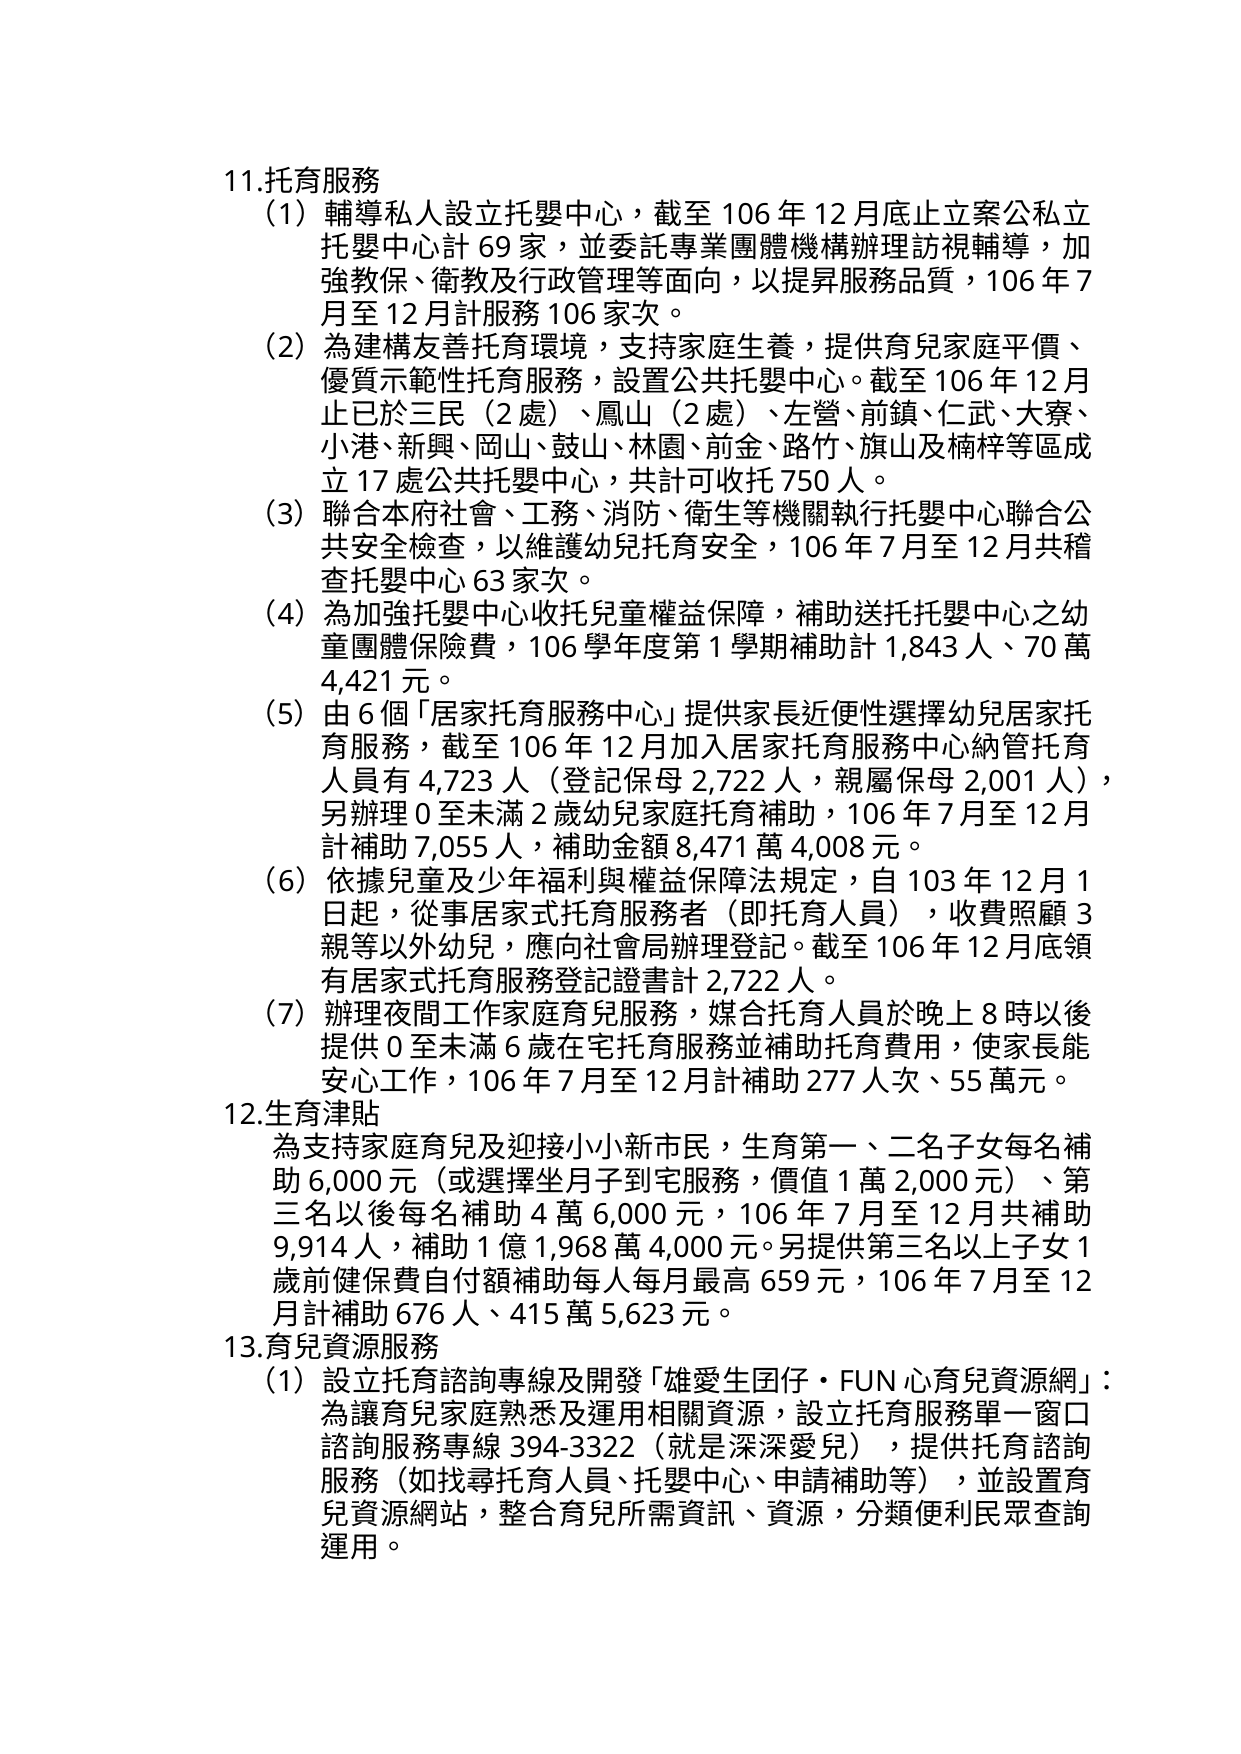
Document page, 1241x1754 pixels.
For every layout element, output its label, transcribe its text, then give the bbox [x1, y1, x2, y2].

text 13.育兒資源服務 [223, 1331, 1092, 1364]
text （4）為加強托嬰中心收托兒童權益保障，補助送托托嬰中心之幼童團體保險費，106學年度第1學期補助計1,843人、70萬4,421元。 [248, 598, 1092, 698]
text （1）設立托育諮詢專線及開發「雄愛生囝仔‧FUN心育兒資源網」：為讓育兒家庭熟悉及運用相關資源，設立托育服務單一窗口諮詢服務專線394-3322（就是深深愛兒），提供托育諮詢服務（如找尋托育人員、托嬰中心、申請補助等），並設置育兒資源網站，整合育兒所需資訊、資源，分類便利民眾查詢運用。 [248, 1364, 1092, 1564]
text （2）為建構友善托育環境，支持家庭生養，提供育兒家庭平價、優質示範性托育服務，設置公共托嬰中心。截至106年12月止已於三民（2處）、鳳山（2處）、左營、前鎮、仁武、大寮、小港、新興、岡山、鼓山、林園、前金、路竹、旗山及楠梓等區成立17處公共托嬰中心，共計可收托750人。 [248, 331, 1092, 498]
text （7）辦理夜間工作家庭育兒服務，媒合托育人員於晚上8時以後提供0至未滿6歲在宅托育服務並補助托育費用，使家長能安心工作，106年7月至12月計補助277人次、55萬元。 [248, 998, 1092, 1098]
text （5）由6個「居家托育服務中心」提供家長近便性選擇幼兒居家托育服務，截至106年12月加入居家托育服務中心納管托育人員有4,723人（登記保母2,722人，親屬保母2,001人），另辦理0至未滿2歲幼兒家庭托育補助，106年7月至12月計補助7,055人，補助金額8,471萬4,008元。 [248, 698, 1092, 864]
text 為支持家庭育兒及迎接小小新市民，生育第一、二名子女每名補助6,000元（或選擇坐月子到宅服務，價值1萬2,000元）、第三名以後每名補助4萬6,000元，106年7月至12月共補助9,914人，補助1億1,968萬4,000元。另提供第三名以上子女1歲前健保費自付額補助每人每月最高659元，106年7月至12月計補助676人、415萬5,623元。 [273, 1131, 1092, 1331]
text （3）聯合本府社會、工務、消防、衛生等機關執行托嬰中心聯合公共安全檢查，以維護幼兒托育安全，106年7月至12月共稽查托嬰中心63家次。 [248, 498, 1092, 598]
text 12.生育津貼 [223, 1098, 1092, 1131]
text （1）輔導私人設立托嬰中心，截至106年12月底止立案公私立托嬰中心計69家，並委託專業團體機構辦理訪視輔導，加強教保、衛教及行政管理等面向，以提昇服務品質，106年7月至12月計服務106家次。 [248, 198, 1092, 331]
text （6）依據兒童及少年福利與權益保障法規定，自103年12月1日起，從事居家式托育服務者（即托育人員），收費照顧3親等以外幼兒，應向社會局辦理登記。截至106年12月底領有居家式托育服務登記證書計2,722人。 [248, 864, 1092, 998]
text 11.托育服務 [223, 164, 1092, 198]
